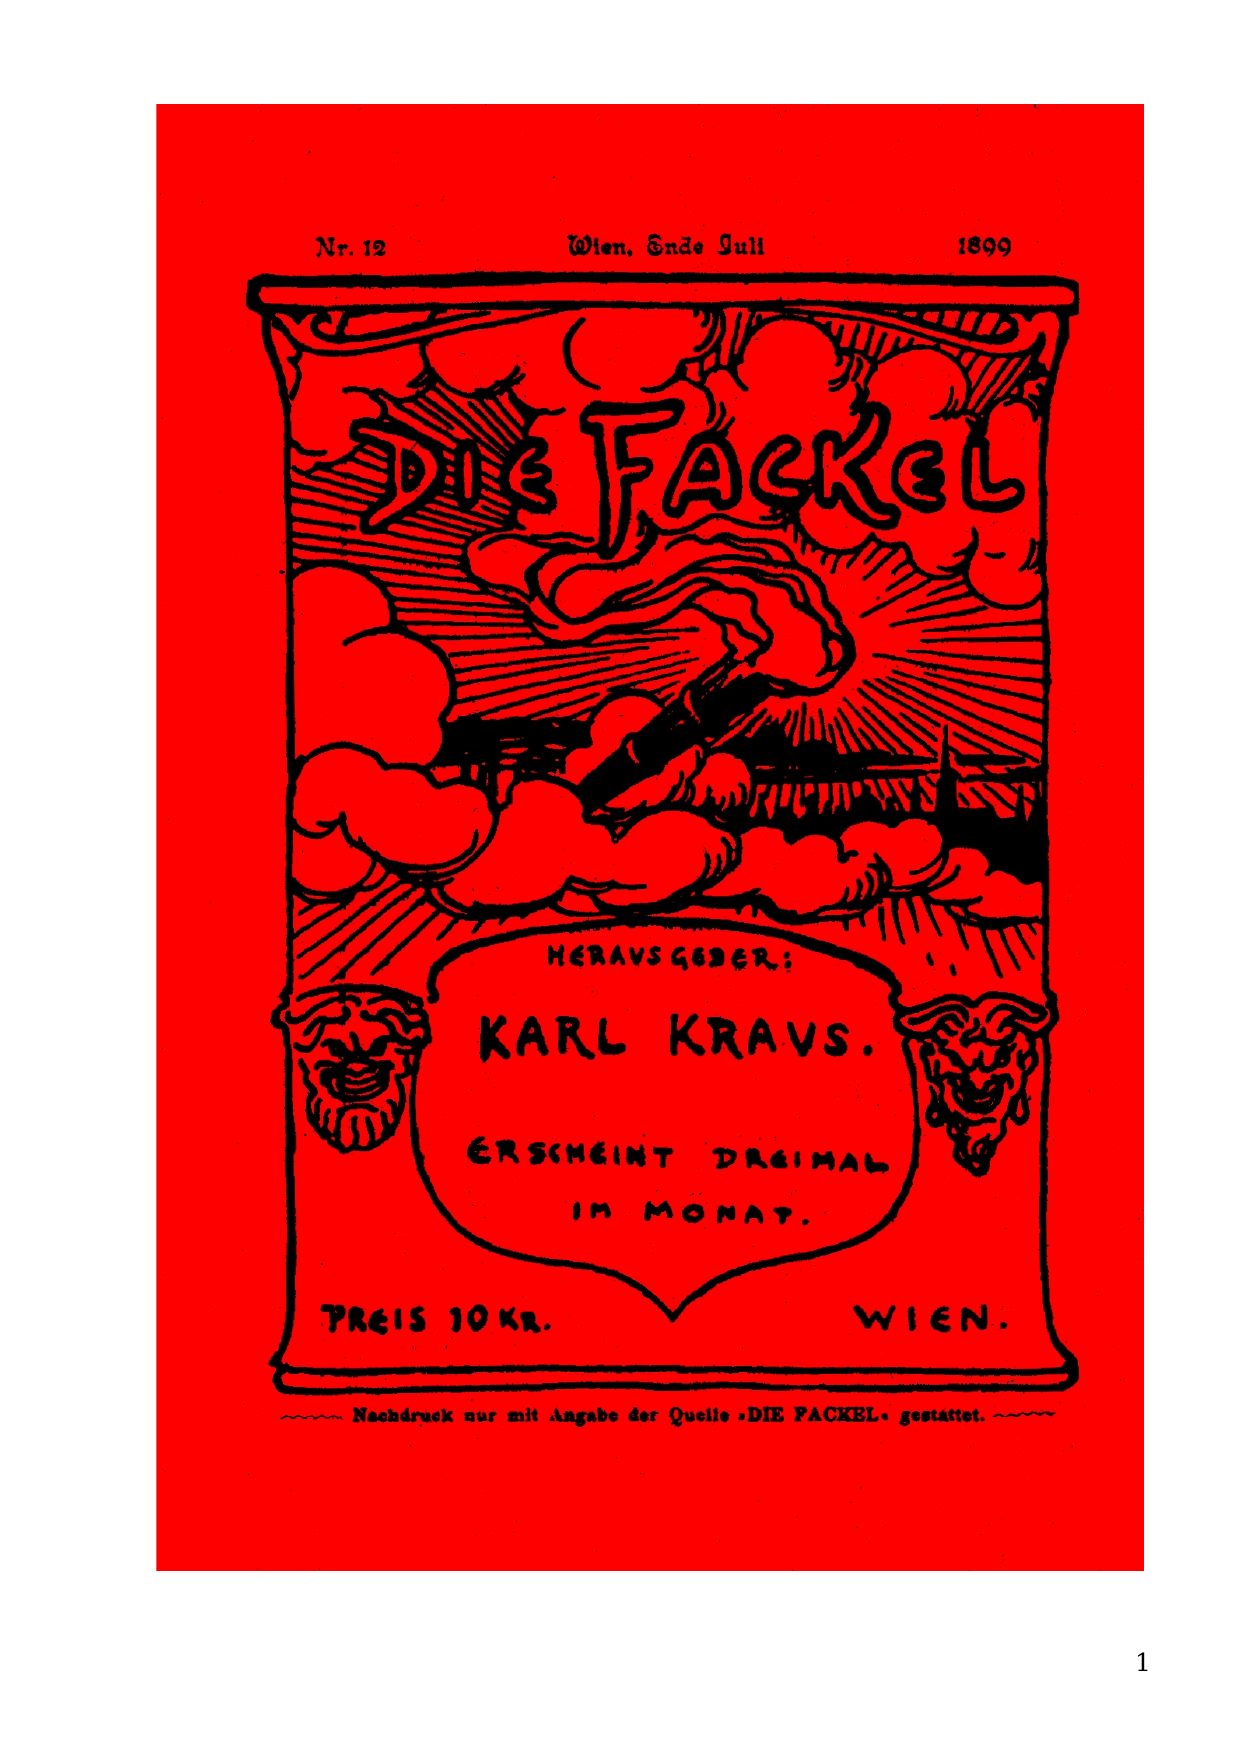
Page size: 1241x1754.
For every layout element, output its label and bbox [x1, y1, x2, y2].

picture [156, 104, 1144, 1571]
